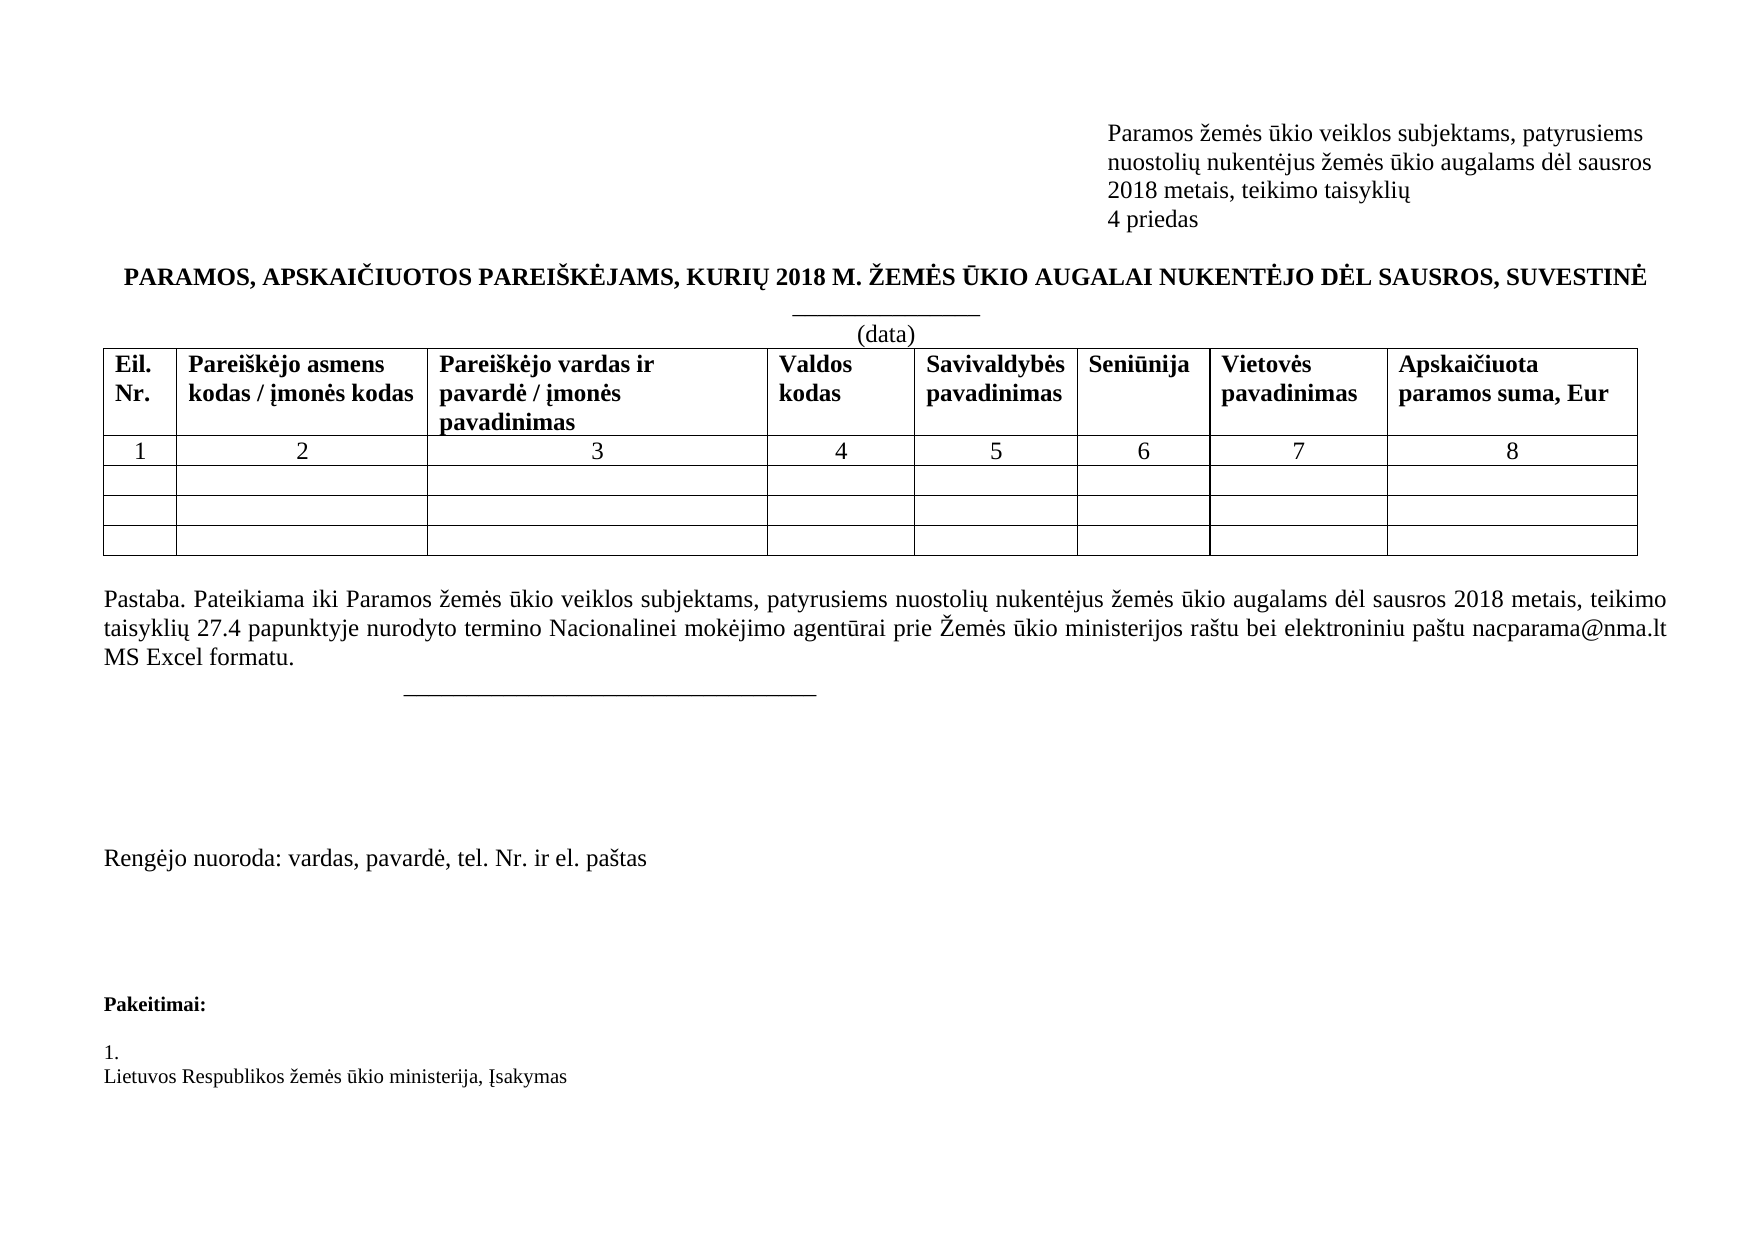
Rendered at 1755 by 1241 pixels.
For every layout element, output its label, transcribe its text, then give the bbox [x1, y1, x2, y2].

table_header Vietovės pavadinimas [1211, 349, 1387, 435]
table_cell [915, 466, 1077, 495]
table_cell 5 [915, 436, 1077, 465]
table_cell 8 [1388, 436, 1637, 465]
table_cell [1388, 496, 1637, 525]
table_cell [768, 496, 914, 525]
table_cell 6 [1078, 436, 1209, 465]
text Pakeitimai: [103, 992, 1668, 1016]
text Lietuvos Respublikos žemės ūkio ministerija, Įsakymas [103, 1064, 1668, 1088]
table_cell [1388, 526, 1637, 554]
table_cell 4 [768, 436, 914, 465]
table_cell [177, 466, 427, 495]
table_header Pareiškėjo asmens kodas / įmonės kodas [177, 349, 427, 435]
table_cell [1211, 496, 1387, 525]
table_cell [177, 496, 427, 525]
table_cell [104, 526, 176, 554]
table_cell [1211, 526, 1387, 554]
table_cell [1078, 526, 1209, 554]
text PARAMOS, APSKAIČIUOTOS PAREIŠKĖJAMS, KURIŲ 2018 M. ŽEMĖS ŪKIO AUGALAI NUKENTĖJO DĖL SAUSROS, SUVESTINĖ [103, 262, 1668, 291]
table_cell [1211, 466, 1387, 495]
table_cell [104, 466, 176, 495]
table_cell 3 [428, 436, 767, 465]
text Paramos žemės ūkio veiklos subjektams, patyrusiems nuostolių nukentėjus žemės ūkio augalams dėl sausros 2018 metais, teikimo taisyklių 4 priedas [1107, 118, 1669, 233]
text 1. [103, 1040, 1668, 1064]
table_header Seniūnija [1078, 349, 1209, 435]
table_cell [768, 466, 914, 495]
text Rengėjo nuoroda: vardas, pavardė, tel. Nr. ir el. paštas [103, 843, 1668, 872]
table_cell [428, 496, 767, 525]
table_cell [768, 526, 914, 554]
text _________________________________ [103, 671, 1668, 699]
table_cell [177, 526, 427, 554]
table_cell [915, 526, 1077, 554]
table_cell [915, 496, 1077, 525]
table_cell [428, 526, 767, 554]
table_header Pareiškėjo vardas ir pavardė / įmonės pavadinimas [428, 349, 767, 435]
table_cell [104, 496, 176, 525]
table_cell [1388, 466, 1637, 495]
table_header Valdos kodas [768, 349, 914, 435]
table_cell 1 [104, 436, 176, 465]
table_cell [428, 466, 767, 495]
table_cell [1078, 466, 1209, 495]
table_cell 2 [177, 436, 427, 465]
table_cell [1078, 496, 1209, 525]
table_header Apskaičiuota paramos suma, Eur [1388, 349, 1637, 435]
table_header Eil. Nr. [104, 349, 176, 435]
text _______________ (data) [103, 291, 1668, 348]
table_cell 7 [1211, 436, 1387, 465]
table_header Savivaldybės pavadinimas [915, 349, 1077, 435]
text Pastaba. Pateikiama iki Paramos žemės ūkio veiklos subjektams, patyrusiems nuostolių nukentėjus žemės ūkio augalams dėl sausros 2018 metais, teikimo taisyklių 27.4 papunktyje nurodyto termino Nacionalinei mokėjimo agentūrai prie Žemės ūkio ministerijos raštu bei elektroniniu paštu nacparama@nma.lt MS Excel formatu. [103, 584, 1668, 671]
